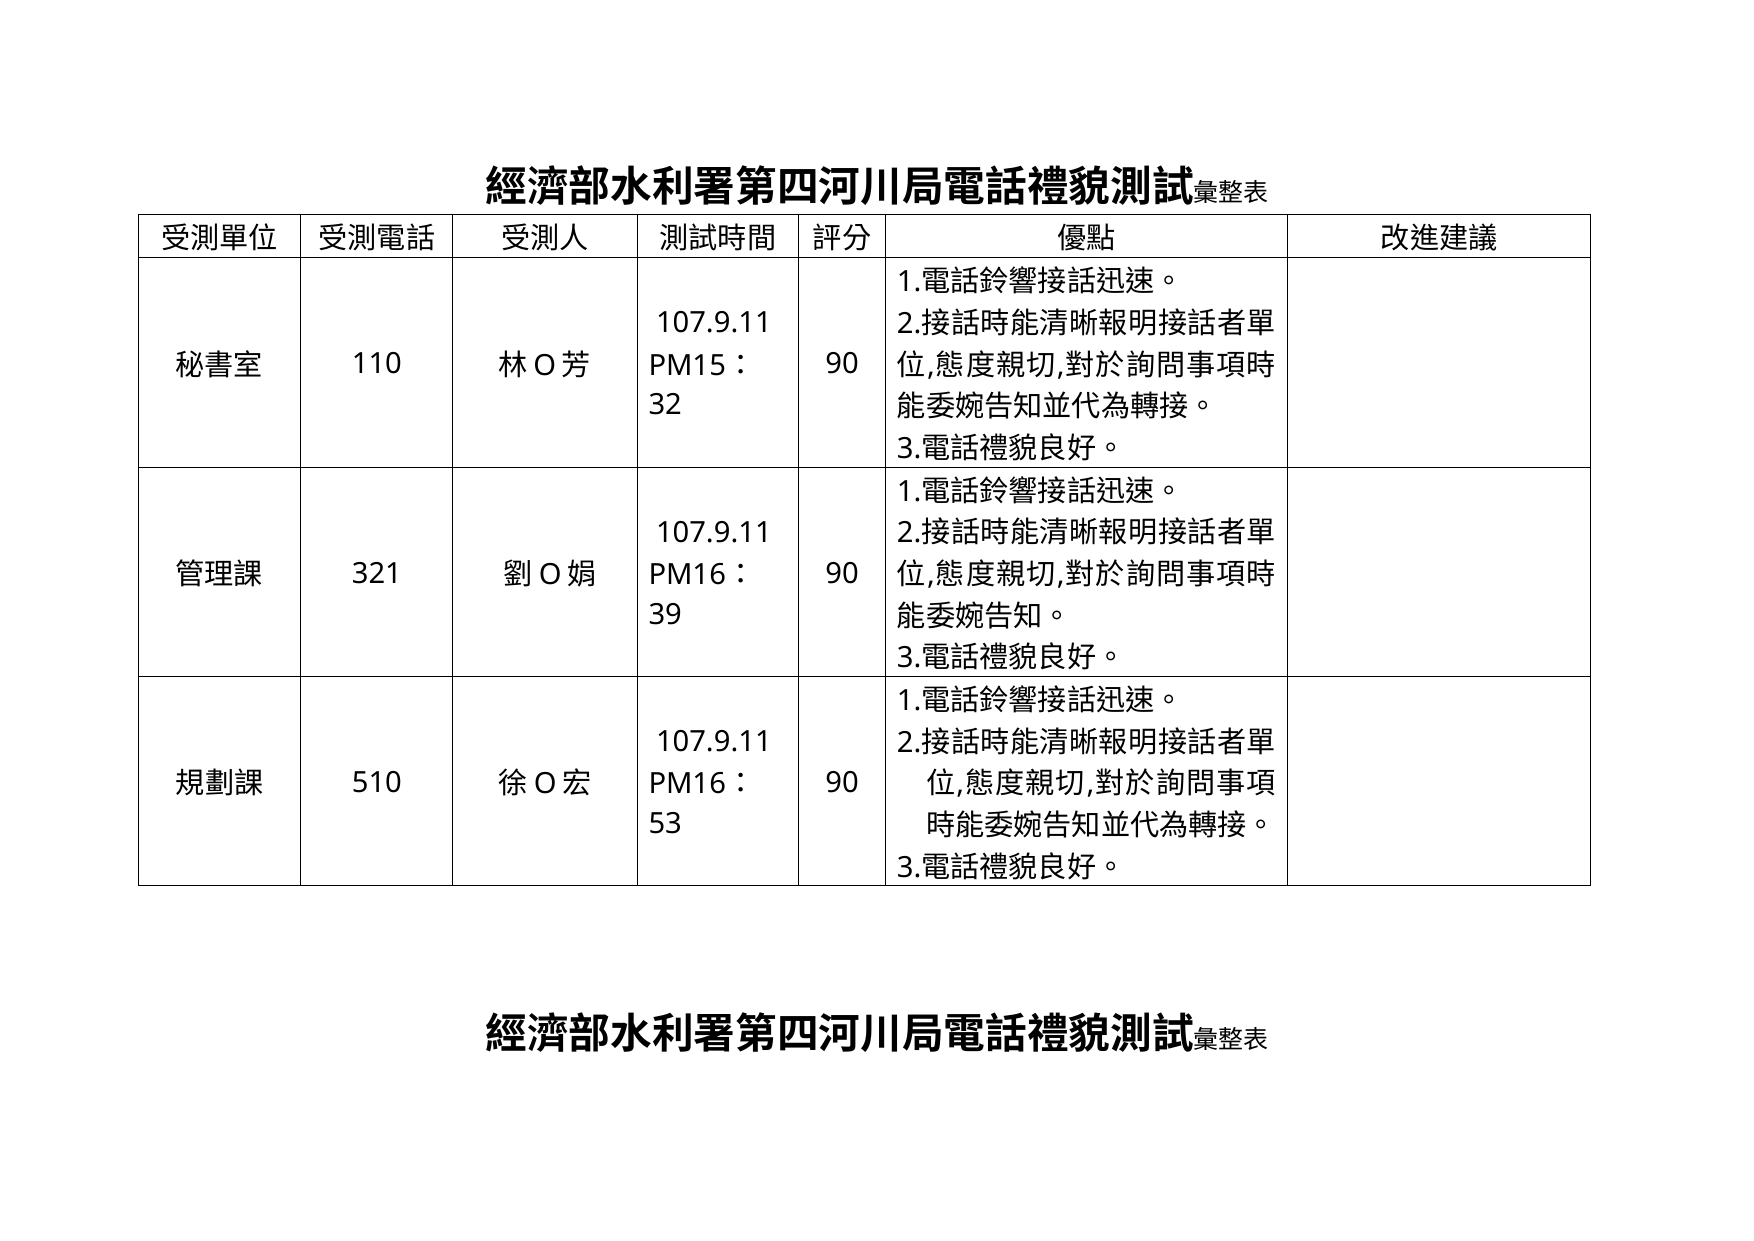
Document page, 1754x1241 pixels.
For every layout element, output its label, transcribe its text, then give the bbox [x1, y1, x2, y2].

table_header 改進建議 [1288, 215, 1590, 257]
table_header 測試時間 [638, 215, 798, 257]
table_cell 110 [301, 258, 452, 467]
table_cell 90 [799, 258, 885, 467]
table_cell [1288, 677, 1590, 885]
table_cell 321 [301, 468, 452, 676]
table_cell 107.9.11 PM15：32 [638, 258, 798, 467]
table_cell 510 [301, 677, 452, 885]
table_cell 管理課 [139, 468, 300, 676]
table_cell 90 [799, 677, 885, 885]
table_header 優點 [886, 215, 1287, 257]
table_header 受測電話 [301, 215, 452, 257]
table_cell 秘書室 [139, 258, 300, 467]
table_cell 90 [799, 468, 885, 676]
table_cell 1.電話鈴響接話迅速。 2.接話時能清晰報明接話者單位,態度親切,對於詢問事項時能委婉告知。 3.電話禮貌良好。 [886, 468, 1287, 676]
table_cell 1.電話鈴響接話迅速。 2.接話時能清晰報明接話者單位,態度親切,對於詢問事項時能委婉告知並代為轉接。 3.電話禮貌良好。 [886, 258, 1287, 467]
table_cell 徐O宏 [453, 677, 637, 885]
table_cell [1288, 258, 1590, 467]
text 經濟部水利署第四河川局電話禮貌測試彙整表 [150, 153, 1604, 214]
text 經濟部水利署第四河川局電話禮貌測試彙整表 [150, 1000, 1604, 1060]
table_header 受測人 [453, 215, 637, 257]
table_cell 林O芳 [453, 258, 637, 467]
table_header 受測單位 [139, 215, 300, 257]
table_cell 1.電話鈴響接話迅速。 2.接話時能清晰報明接話者單位,態度親切,對於詢問事項時能委婉告知並代為轉接。 3.電話禮貌良好。 [886, 677, 1287, 885]
table_cell 規劃課 [139, 677, 300, 885]
table_cell [1288, 468, 1590, 676]
table_cell 107.9.11 PM16：53 [638, 677, 798, 885]
table_cell 107.9.11 PM16：39 [638, 468, 798, 676]
table_header 評分 [799, 215, 885, 257]
table_cell 劉O娟 [453, 468, 637, 676]
